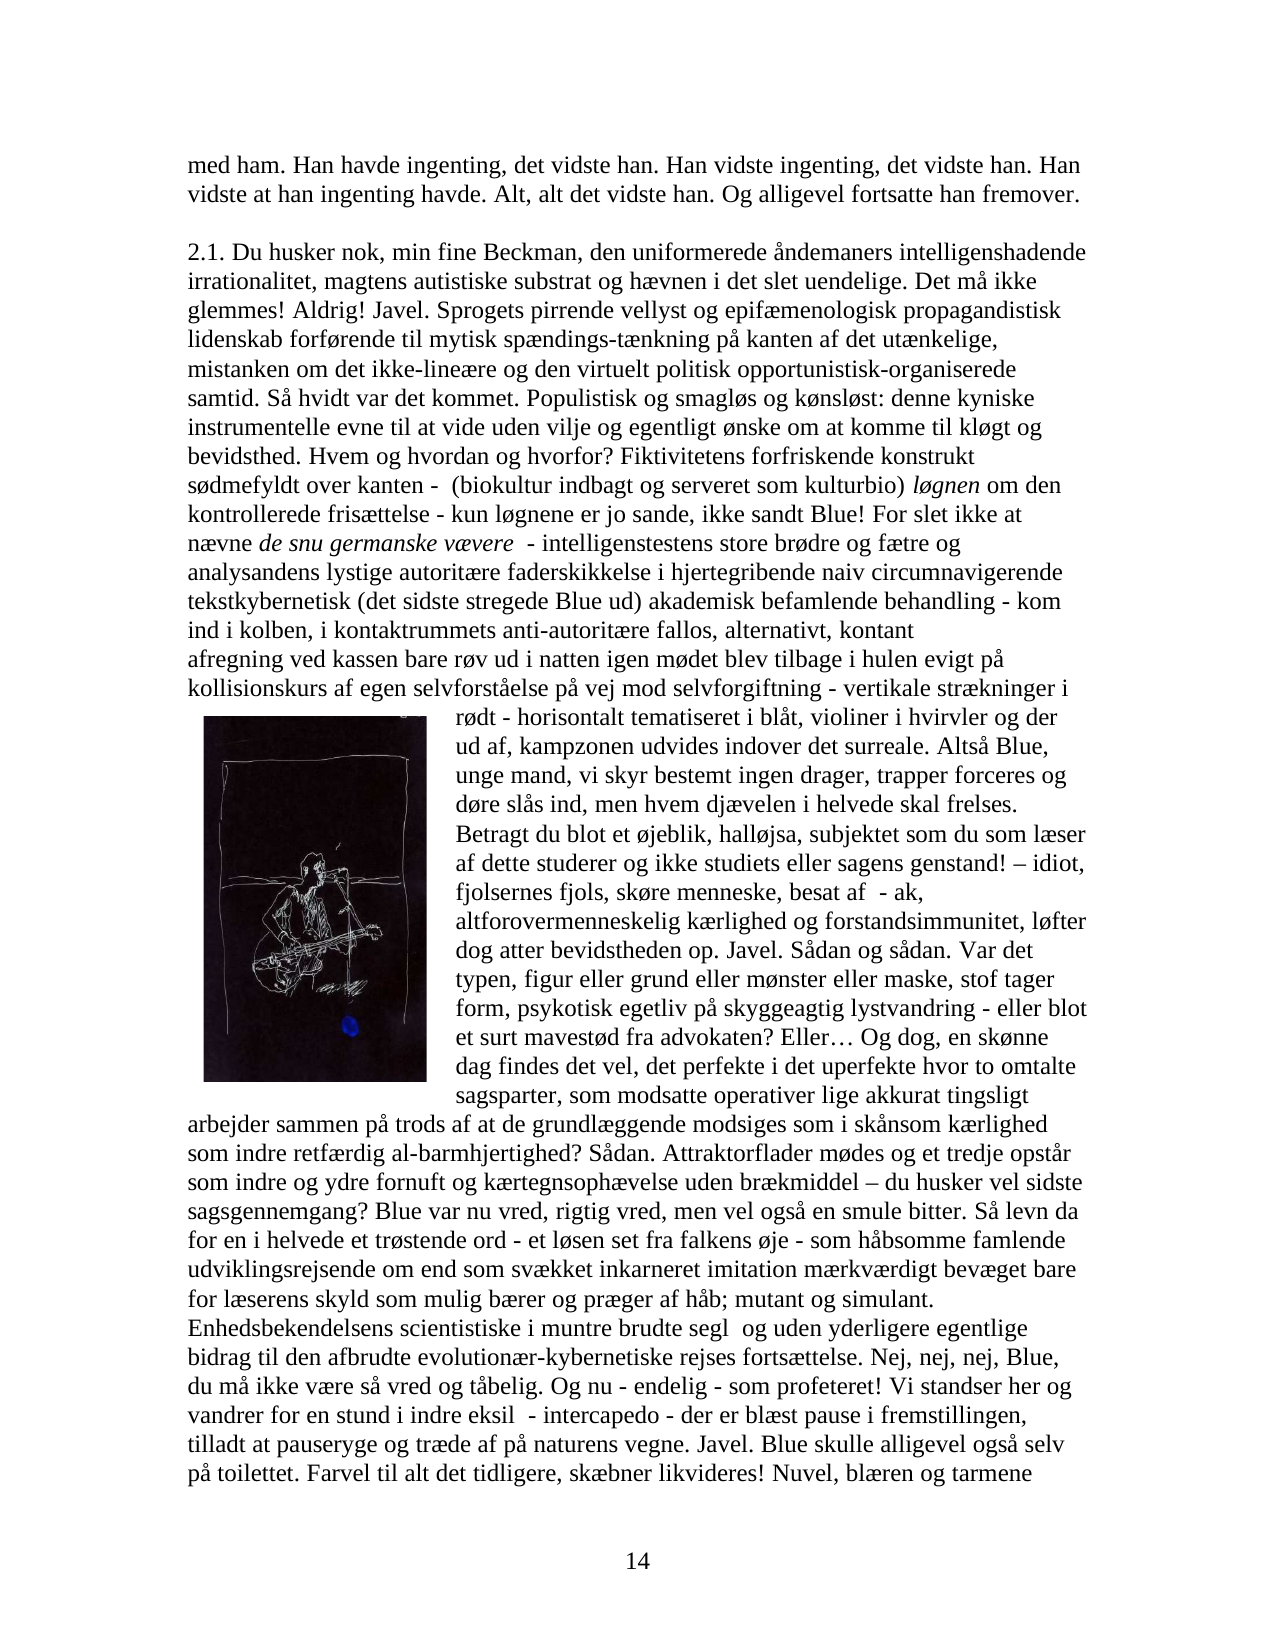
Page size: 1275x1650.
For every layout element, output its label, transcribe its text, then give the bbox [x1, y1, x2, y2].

text afregning ved kassen bare røv ud i natten igen mødet blev tilbage i hulen evigt på kollisionskurs af egen selvforståelse på vej mod selvforgiftning - vertikale strækninger i rødt - horisontalt tematiseret i blåt, violiner i hvirvler og der ud af, kampzonen udvides indover det surreale. Altså Blue, unge mand, vi skyr bestemt ingen drager, trapper forceres og døre slås ind, men hvem djævelen i helvede skal frelses. Betragt du blot et øjeblik, halløjsa, subjektet som du som læser af dette studerer og ikke studiets eller sagens genstand! – idiot, fjolsernes fjols, skøre menneske, besat af - ak, altforovermenneskelig kærlighed og forstandsimmunitet, løfter dog atter bevidstheden op. Javel. Sådan og sådan. Var det typen, figur eller grund eller mønster eller maske, stof tager form, psykotisk egetliv på skyggeagtig lystvandring - eller blot et surt mavestød fra advokaten? Eller… Og dog, en skønne dag findes det vel, det perfekte i det uperfekte hvor to omtalte sagsparter, som modsatte operativer lige akkurat tingsligt arbejder sammen på trods af at de grundlæggende modsiges som i skånsom kærlighed som indre retfærdig al-barmhjertighed? Sådan. Attraktorflader mødes og et tredje opstår som indre og ydre fornuft og kærtegnsophævelse uden brækmiddel – du husker vel sidste sagsgennemgang? Blue var nu vred, rigtig vred, men vel også en smule bitter. Så levn da for en i helvede et trøstende ord - et løsen set fra falkens øje - som håbsomme famlende udviklingsrejsende om end som svækket inkarneret imitation mærkværdigt bevæget bare for læserens skyld som mulig bærer og præger af håb; mutant og simulant. Enhedsbekendelsens scientistiske i muntre brudte segl og uden yderligere egentlige bidrag til den afbrudte evolutionær-kybernetiske rejses fortsættelse. Nej, nej, nej, Blue, du må ikke være så vred og tåbelig. Og nu - endelig - som profeteret! Vi standser her og vandrer for en stund i indre eksil - intercapedo - der er blæst pause i fremstillingen, tilladt at pauseryge og træde af på naturens vegne. Javel. Blue skulle alligevel også selv på toilettet. Farvel til alt det tidligere, skæbner likvideres! Nuvel, blæren og tarmene [187, 644, 1088, 1487]
picture [203, 716, 427, 1082]
table_header [176, 707, 437, 1090]
text 2.1. Du husker nok, min fine Beckman, den uniformerede åndemaners intelligenshadende irrationalitet, magtens autistiske substrat og hævnen i det slet uendelige. Det må ikke glemmes! Aldrig! Javel. Sprogets pirrende vellyst og epifæmenologisk propagandistisk lidenskab forførende til mytisk spændings-tænkning på kanten af det utænkelige, mistanken om det ikke-lineære og den virtuelt politisk opportunistisk-organiserede samtid. Så hvidt var det kommet. Populistisk og smagløs og kønsløst: denne kyniske instrumentelle evne til at vide uden vilje og egentligt ønske om at komme til kløgt og bevidsthed. Hvem og hvordan og hvorfor? Fiktivitetens forfriskende konstrukt sødmefyldt over kanten - (biokultur indbagt og serveret som kulturbio) løgnen om den kontrollerede frisættelse - kun løgnene er jo sande, ikke sandt Blue! For slet ikke at nævne de snu germanske vævere - intelligenstestens store brødre og fætre og analysandens lystige autoritære faderskikkelse i hjertegribende naiv circumnavigerende tekstkybernetisk (det sidste stregede Blue ud) akademisk befamlende behandling - kom ind i kolben, i kontaktrummets anti-autoritære fallos, alternativt, kontant [187, 237, 1088, 644]
text med ham. Han havde ingenting, det vidste han. Han vidste ingenting, det vidste han. Han vidste at han ingenting havde. Alt, alt det vidste han. Og alligevel fortsatte han fremover. [187, 150, 1088, 208]
